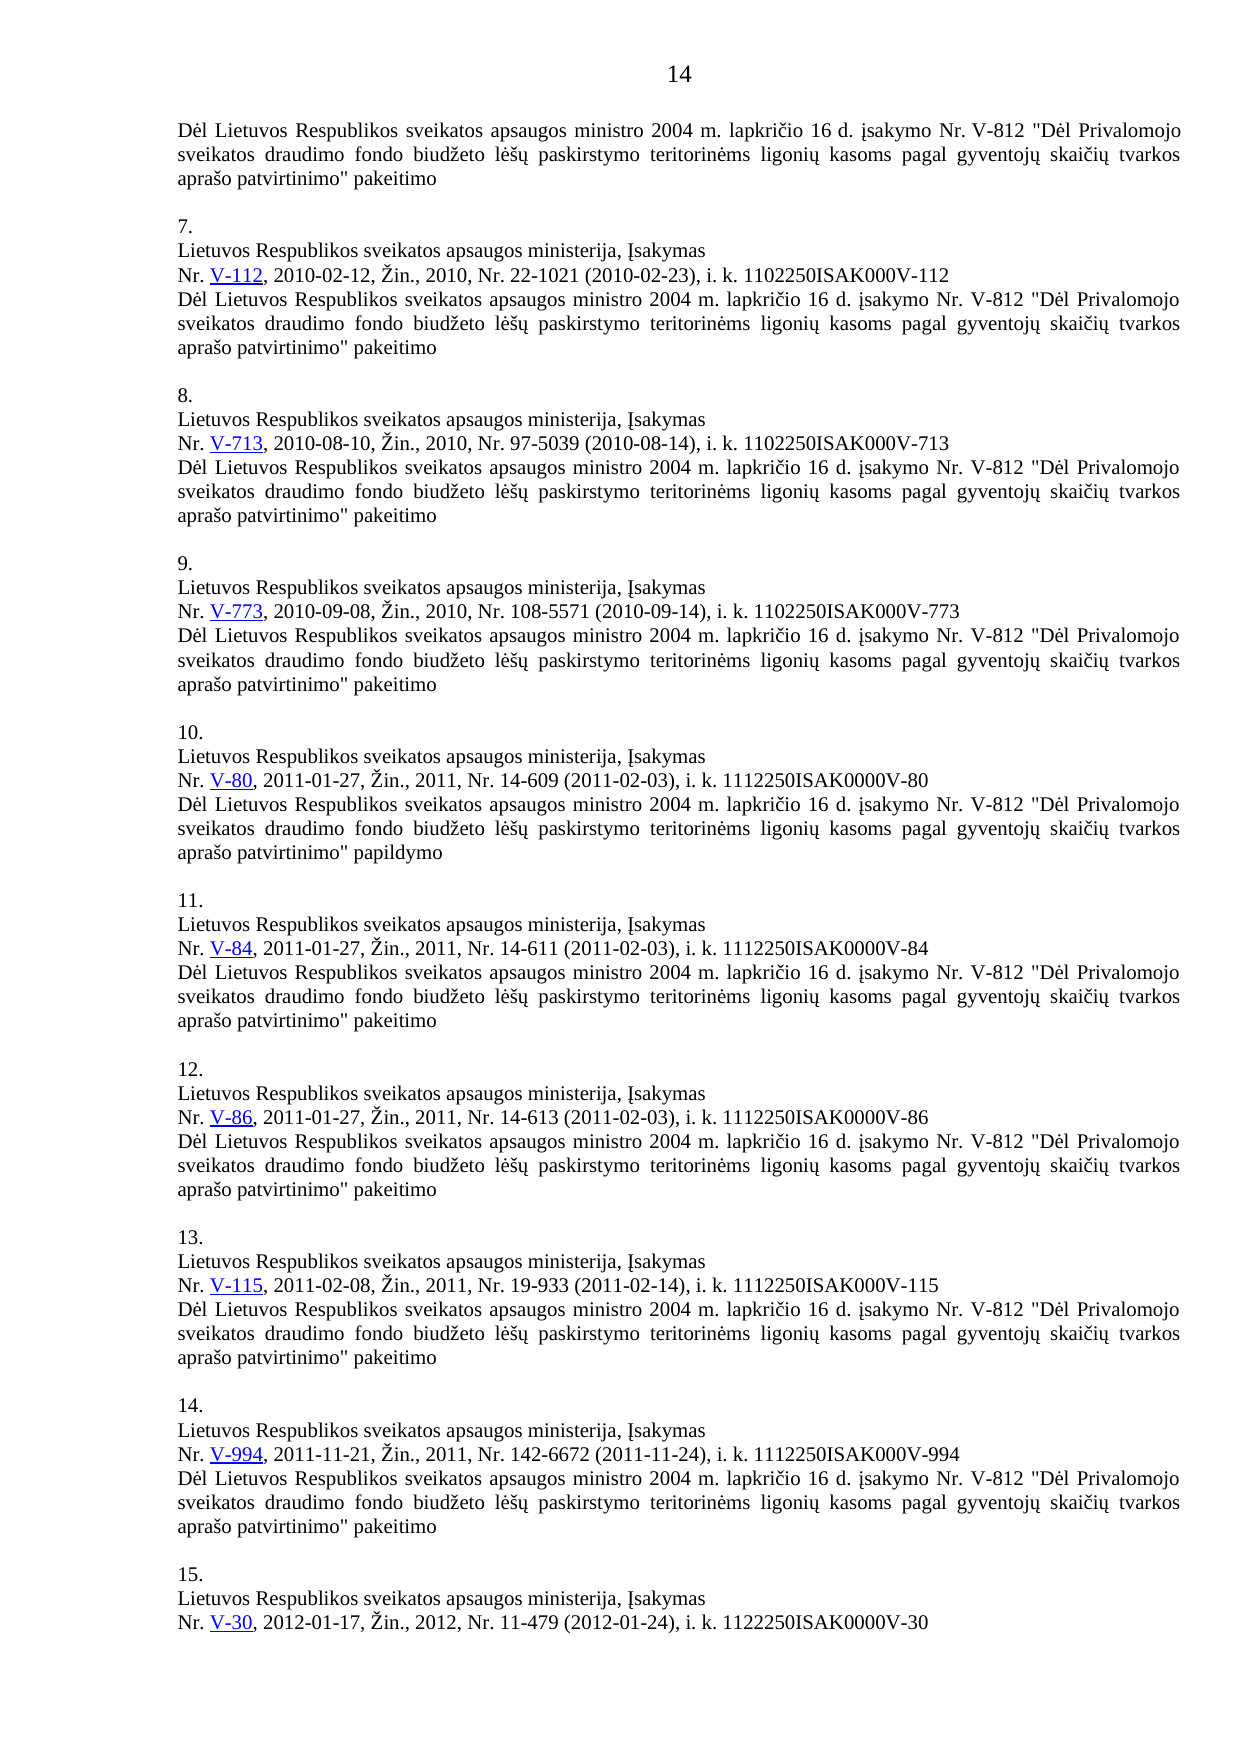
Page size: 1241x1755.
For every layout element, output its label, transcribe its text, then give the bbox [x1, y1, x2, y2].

text 14. [177, 1393, 1181, 1417]
text Lietuvos Respublikos sveikatos apsaugos ministerija, Įsakymas [177, 407, 1181, 431]
text Lietuvos Respublikos sveikatos apsaugos ministerija, Įsakymas [177, 1249, 1181, 1273]
text Nr. V-84, 2011-01-27, Žin., 2011, Nr. 14-611 (2011-02-03), i. k. 1112250ISAK0000V-84 [177, 936, 1181, 960]
text 13. [177, 1225, 1181, 1249]
text Dėl Lietuvos Respublikos sveikatos apsaugos ministro 2004 m. lapkričio 16 d. įsakymo Nr. V-812 "Dėl Privalomojo sveikatos draudimo fondo biudžeto lėšų paskirstymo teritorinėms ligonių kasoms pagal gyventojų skaičių tvarkos aprašo patvirtinimo" pakeitimo [177, 623, 1181, 696]
text 12. [177, 1057, 1181, 1081]
text Dėl Lietuvos Respublikos sveikatos apsaugos ministro 2004 m. lapkričio 16 d. įsakymo Nr. V-812 "Dėl Privalomojo sveikatos draudimo fondo biudžeto lėšų paskirstymo teritorinėms ligonių kasoms pagal gyventojų skaičių tvarkos aprašo patvirtinimo" pakeitimo [177, 1466, 1181, 1538]
text Lietuvos Respublikos sveikatos apsaugos ministerija, Įsakymas [177, 744, 1181, 768]
text Lietuvos Respublikos sveikatos apsaugos ministerija, Įsakymas [177, 1586, 1181, 1610]
text 10. [177, 720, 1181, 744]
text Nr. V-994, 2011-11-21, Žin., 2011, Nr. 142-6672 (2011-11-24), i. k. 1112250ISAK000V-994 [177, 1442, 1181, 1466]
text Nr. V-112, 2010-02-12, Žin., 2010, Nr. 22-1021 (2010-02-23), i. k. 1102250ISAK000V-112 [177, 262, 1181, 287]
text Lietuvos Respublikos sveikatos apsaugos ministerija, Įsakymas [177, 912, 1181, 936]
text Nr. V-80, 2011-01-27, Žin., 2011, Nr. 14-609 (2011-02-03), i. k. 1112250ISAK0000V-80 [177, 768, 1181, 792]
text Dėl Lietuvos Respublikos sveikatos apsaugos ministro 2004 m. lapkričio 16 d. įsakymo Nr. V-812 "Dėl Privalomojo sveikatos draudimo fondo biudžeto lėšų paskirstymo teritorinėms ligonių kasoms pagal gyventojų skaičių tvarkos aprašo patvirtinimo" pakeitimo [177, 960, 1181, 1032]
text 9. [177, 551, 1181, 575]
text Dėl Lietuvos Respublikos sveikatos apsaugos ministro 2004 m. lapkričio 16 d. įsakymo Nr. V-812 "Dėl Privalomojo sveikatos draudimo fondo biudžeto lėšų paskirstymo teritorinėms ligonių kasoms pagal gyventojų skaičių tvarkos aprašo patvirtinimo" pakeitimo [177, 455, 1181, 527]
text Lietuvos Respublikos sveikatos apsaugos ministerija, Įsakymas [177, 575, 1181, 599]
text Nr. V-86, 2011-01-27, Žin., 2011, Nr. 14-613 (2011-02-03), i. k. 1112250ISAK0000V-86 [177, 1105, 1181, 1129]
text Nr. V-773, 2010-09-08, Žin., 2010, Nr. 108-5571 (2010-09-14), i. k. 1102250ISAK000V-773 [177, 599, 1181, 623]
text Lietuvos Respublikos sveikatos apsaugos ministerija, Įsakymas [177, 238, 1181, 262]
text Lietuvos Respublikos sveikatos apsaugos ministerija, Įsakymas [177, 1081, 1181, 1105]
text Nr. V-713, 2010-08-10, Žin., 2010, Nr. 97-5039 (2010-08-14), i. k. 1102250ISAK000V-713 [177, 431, 1181, 455]
text Nr. V-30, 2012-01-17, Žin., 2012, Nr. 11-479 (2012-01-24), i. k. 1122250ISAK0000V-30 [177, 1610, 1181, 1634]
text 8. [177, 383, 1181, 407]
text Dėl Lietuvos Respublikos sveikatos apsaugos ministro 2004 m. lapkričio 16 d. įsakymo Nr. V-812 "Dėl Privalomojo sveikatos draudimo fondo biudžeto lėšų paskirstymo teritorinėms ligonių kasoms pagal gyventojų skaičių tvarkos aprašo patvirtinimo" pakeitimo [177, 1297, 1181, 1369]
text Dėl Lietuvos Respublikos sveikatos apsaugos ministro 2004 m. lapkričio 16 d. įsakymo Nr. V-812 "Dėl Privalomojo sveikatos draudimo fondo biudžeto lėšų paskirstymo teritorinėms ligonių kasoms pagal gyventojų skaičių tvarkos aprašo patvirtinimo" papildymo [177, 792, 1181, 864]
text Dėl Lietuvos Respublikos sveikatos apsaugos ministro 2004 m. lapkričio 16 d. įsakymo Nr. V-812 "Dėl Privalomojo sveikatos draudimo fondo biudžeto lėšų paskirstymo teritorinėms ligonių kasoms pagal gyventojų skaičių tvarkos aprašo patvirtinimo" pakeitimo [177, 1129, 1181, 1201]
text Lietuvos Respublikos sveikatos apsaugos ministerija, Įsakymas [177, 1417, 1181, 1442]
text Dėl Lietuvos Respublikos sveikatos apsaugos ministro 2004 m. lapkričio 16 d. įsakymo Nr. V-812 "Dėl Privalomojo sveikatos draudimo fondo biudžeto lėšų paskirstymo teritorinėms ligonių kasoms pagal gyventojų skaičių tvarkos aprašo patvirtinimo" pakeitimo [177, 287, 1181, 359]
text 7. [177, 214, 1181, 238]
text 11. [177, 888, 1181, 912]
text Nr. V-115, 2011-02-08, Žin., 2011, Nr. 19-933 (2011-02-14), i. k. 1112250ISAK000V-115 [177, 1273, 1181, 1297]
text 15. [177, 1562, 1181, 1586]
text Dėl Lietuvos Respublikos sveikatos apsaugos ministro 2004 m. lapkričio 16 d. įsakymo Nr. V-812 "Dėl Privalomojo sveikatos draudimo fondo biudžeto lėšų paskirstymo teritorinėms ligonių kasoms pagal gyventojų skaičių tvarkos aprašo patvirtinimo" pakeitimo [177, 118, 1181, 190]
